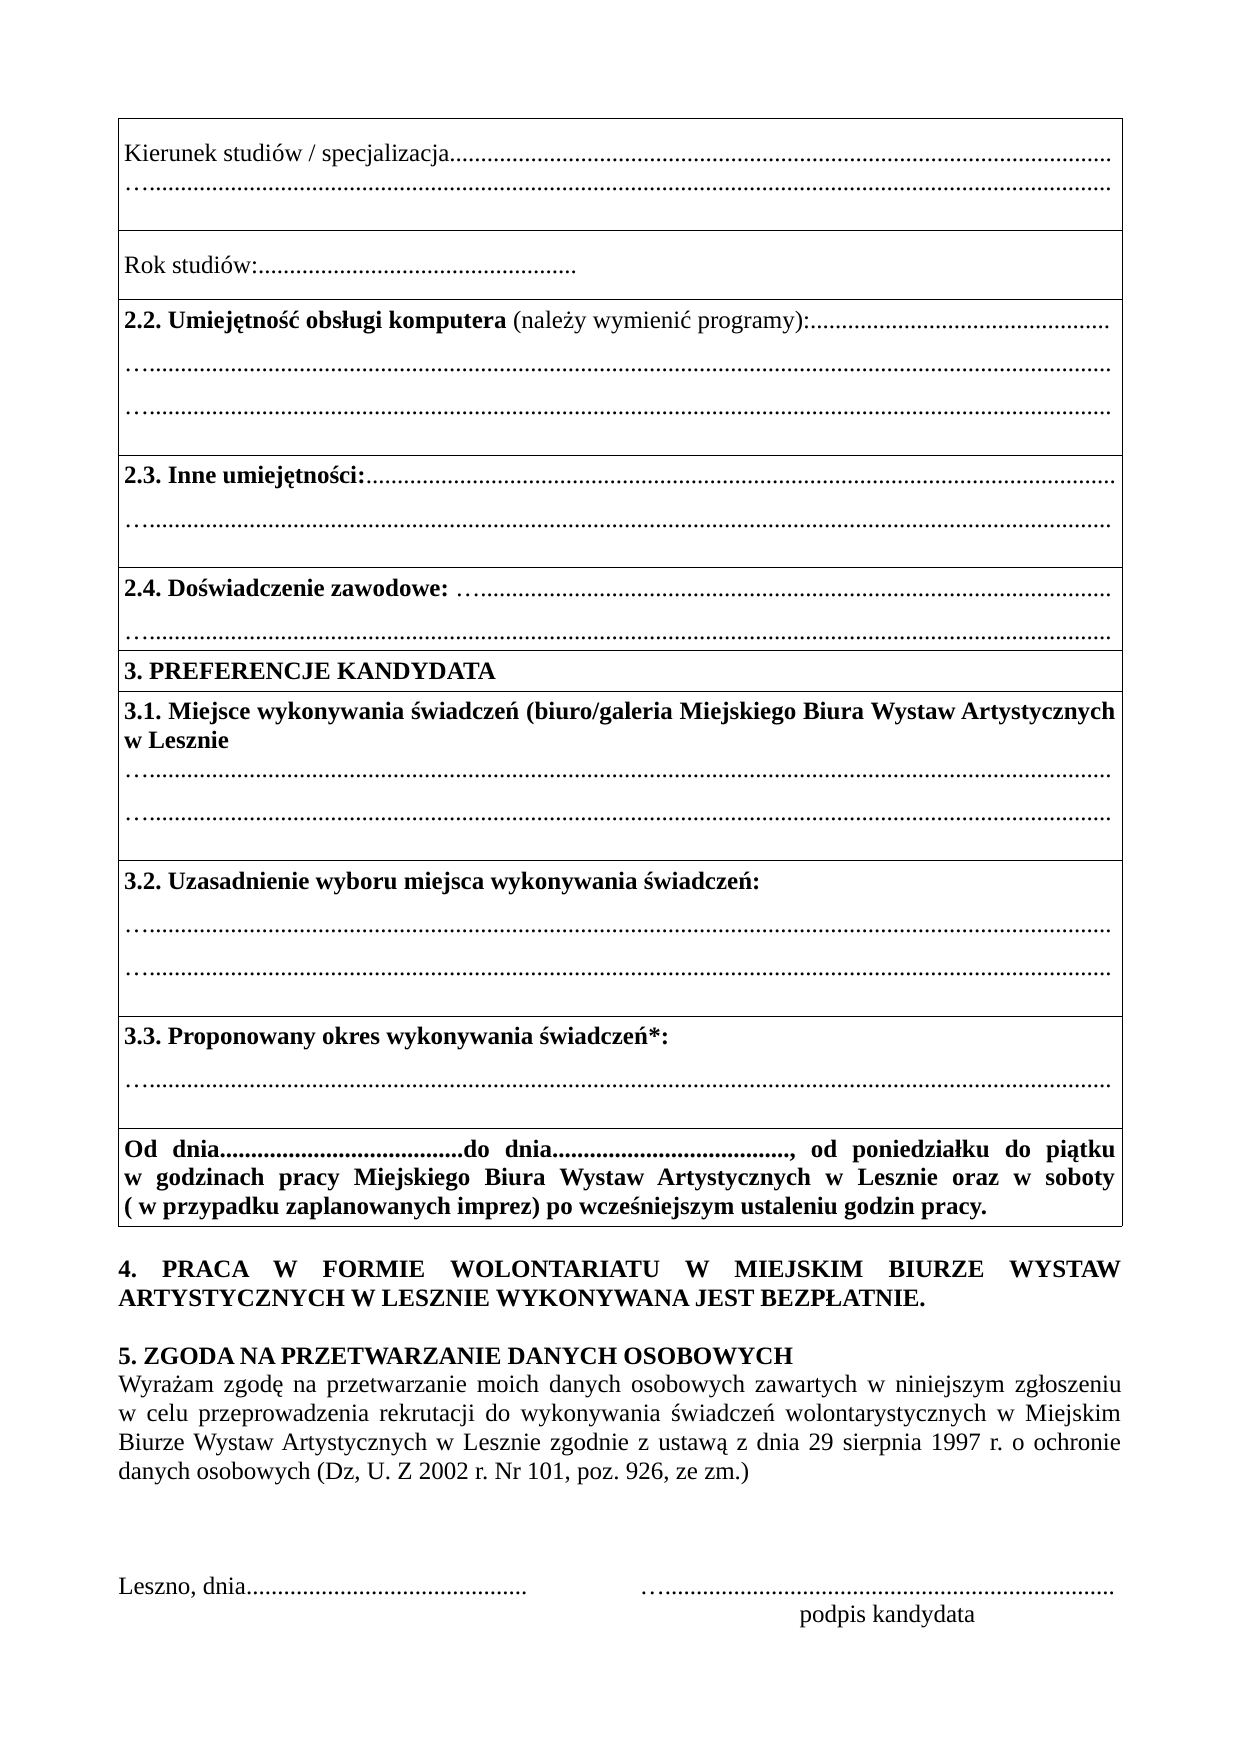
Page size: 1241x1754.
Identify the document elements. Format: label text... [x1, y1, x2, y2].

table_cell Od dnia.......................................do dnia......................................, od poniedziałku do piątku w godzinach pracy Miejskiego Biura Wystaw Artystycznych w Lesznie oraz w soboty ( w przypadku zaplanowanych imprez) po wcześniejszym ustaleniu godzin pracy. [119, 1129, 1122, 1226]
table_cell 3.2. Uzasadnienie wyboru miejsca wykonywania świadczeń: ….......................................................................................................................................................... ….......................................................................................................................................................... [119, 861, 1122, 1016]
table_cell 3. PREFERENCJE KANDYDATA [119, 651, 1122, 691]
text Wyrażam zgodę na przetwarzanie moich danych osobowych zawartych w niniejszym zgłoszeniu w celu przeprowadzenia rekrutacji do wykonywania świadczeń wolontarystycznych w Miejskim Biurze Wystaw Artystycznych w Lesznie zgodnie z ustawą z dnia 29 sierpnia 1997 r. o ochronie danych osobowych (Dz, U. Z 2002 r. Nr 101, poz. 926, ze zm.) [118, 1369, 1122, 1484]
text 5. ZGODA NA PRZETWARZANIE DANYCH OSOBOWYCH [118, 1341, 1122, 1369]
table_cell Rok studiów:................................................... [119, 231, 1122, 299]
table_cell 2.4. Doświadczenie zawodowe: …..................................................................................................... ….......................................................................................................................................................... [119, 568, 1122, 650]
text Leszno, dnia............................................. …........................................................................ [118, 1571, 1122, 1599]
text 4. PRACA W FORMIE WOLONTARIATU W MIEJSKIM BIURZE WYSTAW ARTYSTYCZNYCH W LESZNIE WYKONYWANA JEST BEZPŁATNIE. [118, 1254, 1122, 1312]
text podpis kandydata [118, 1599, 1122, 1628]
table_cell 2.2. Umiejętność obsługi komputera (należy wymienić programy):................................................ ….......................................................................................................................................................... ….......................................................................................................................................................... [119, 300, 1122, 455]
table_cell 3.3. Proponowany okres wykonywania świadczeń*: ….......................................................................................................................................................... [119, 1017, 1122, 1128]
table_header Kierunek studiów / specjalizacja.......................................................................................................... ….......................................................................................................................................................... [119, 119, 1122, 230]
table_cell 2.3. Inne umiejętności:........................................................................................................................ ….......................................................................................................................................................... [119, 456, 1122, 567]
table_cell 3.1. Miejsce wykonywania świadczeń (biuro/galeria Miejskiego Biura Wystaw Artystycznych w Lesznie ….......................................................................................................................................................... ….......................................................................................................................................................... [119, 692, 1122, 860]
